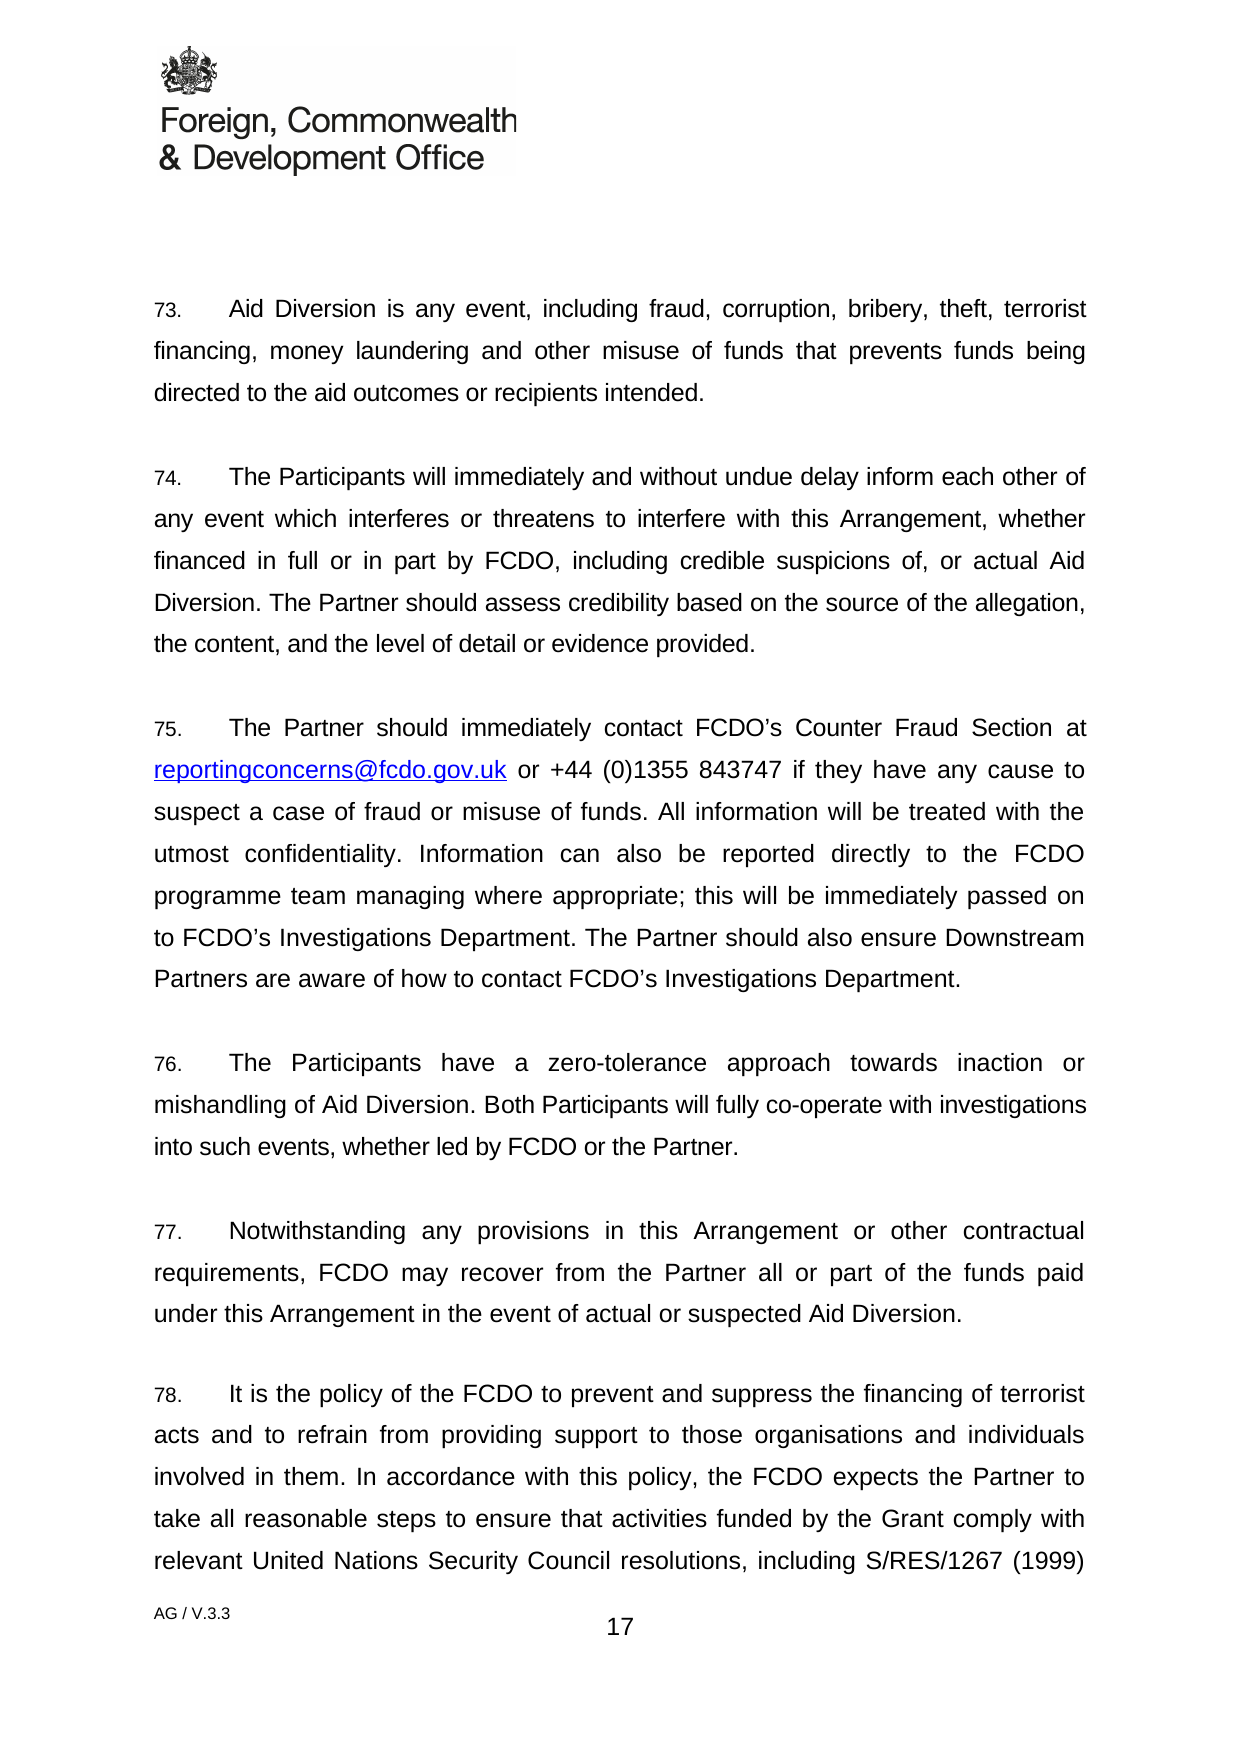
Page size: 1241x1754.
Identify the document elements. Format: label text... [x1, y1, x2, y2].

list It is the policy of the FCDO to prevent and suppress the financing of terrorist acts and to refrain from providing support to those organisations and individuals involved in them. In accordance with this policy, the FCDO expects the Partner to take all reasonable steps to ensure that activities funded by the Grant comply with relevant United Nations Security Council resolutions, including S/RES/1267 (1999) [153, 1379, 1087, 1575]
picture [157, 46, 517, 176]
list The Partner should immediately contact FCDO’s Counter Fraud Section at reportingconcerns@fcdo.gov.uk or +44 (0)1355 843747 if they have any cause to suspect a case of fraud or misuse of funds. All information will be treated with the utmost confidentiality. Information can also be reported directly to the FCDO programme team managing where appropriate; this will be immediately passed on to FCDO’s Investigations Department. The Partner should also ensure Downstream Partners are aware of how to contact FCDO’s Investigations Department. [153, 714, 1087, 993]
list The Participants will immediately and without undue delay inform each other of any event which interferes or threatens to interfere with this Arrangement, whether financed in full or in part by FCDO, including credible suspicions of, or actual Aid Diversion. The Partner should assess credibility based on the source of the allegation, the content, and the level of detail or evidence provided. [153, 463, 1087, 658]
list The Participants have a zero-tolerance approach towards inaction or mishandling of Aid Diversion. Both Participants will fully co-operate with investigations into such events, whether led by FCDO or the Partner. [153, 1049, 1087, 1161]
list Aid Diversion is any event, including fraud, corruption, bribery, theft, terrorist financing, money laundering and other misuse of funds that prevents funds being directed to the aid outcomes or recipients intended. [153, 295, 1087, 407]
list Notwithstanding any provisions in this Arrangement or other contractual requirements, FCDO may recover from the Partner all or part of the funds paid under this Arrangement in the event of actual or suspected Aid Diversion. [153, 1217, 1087, 1328]
